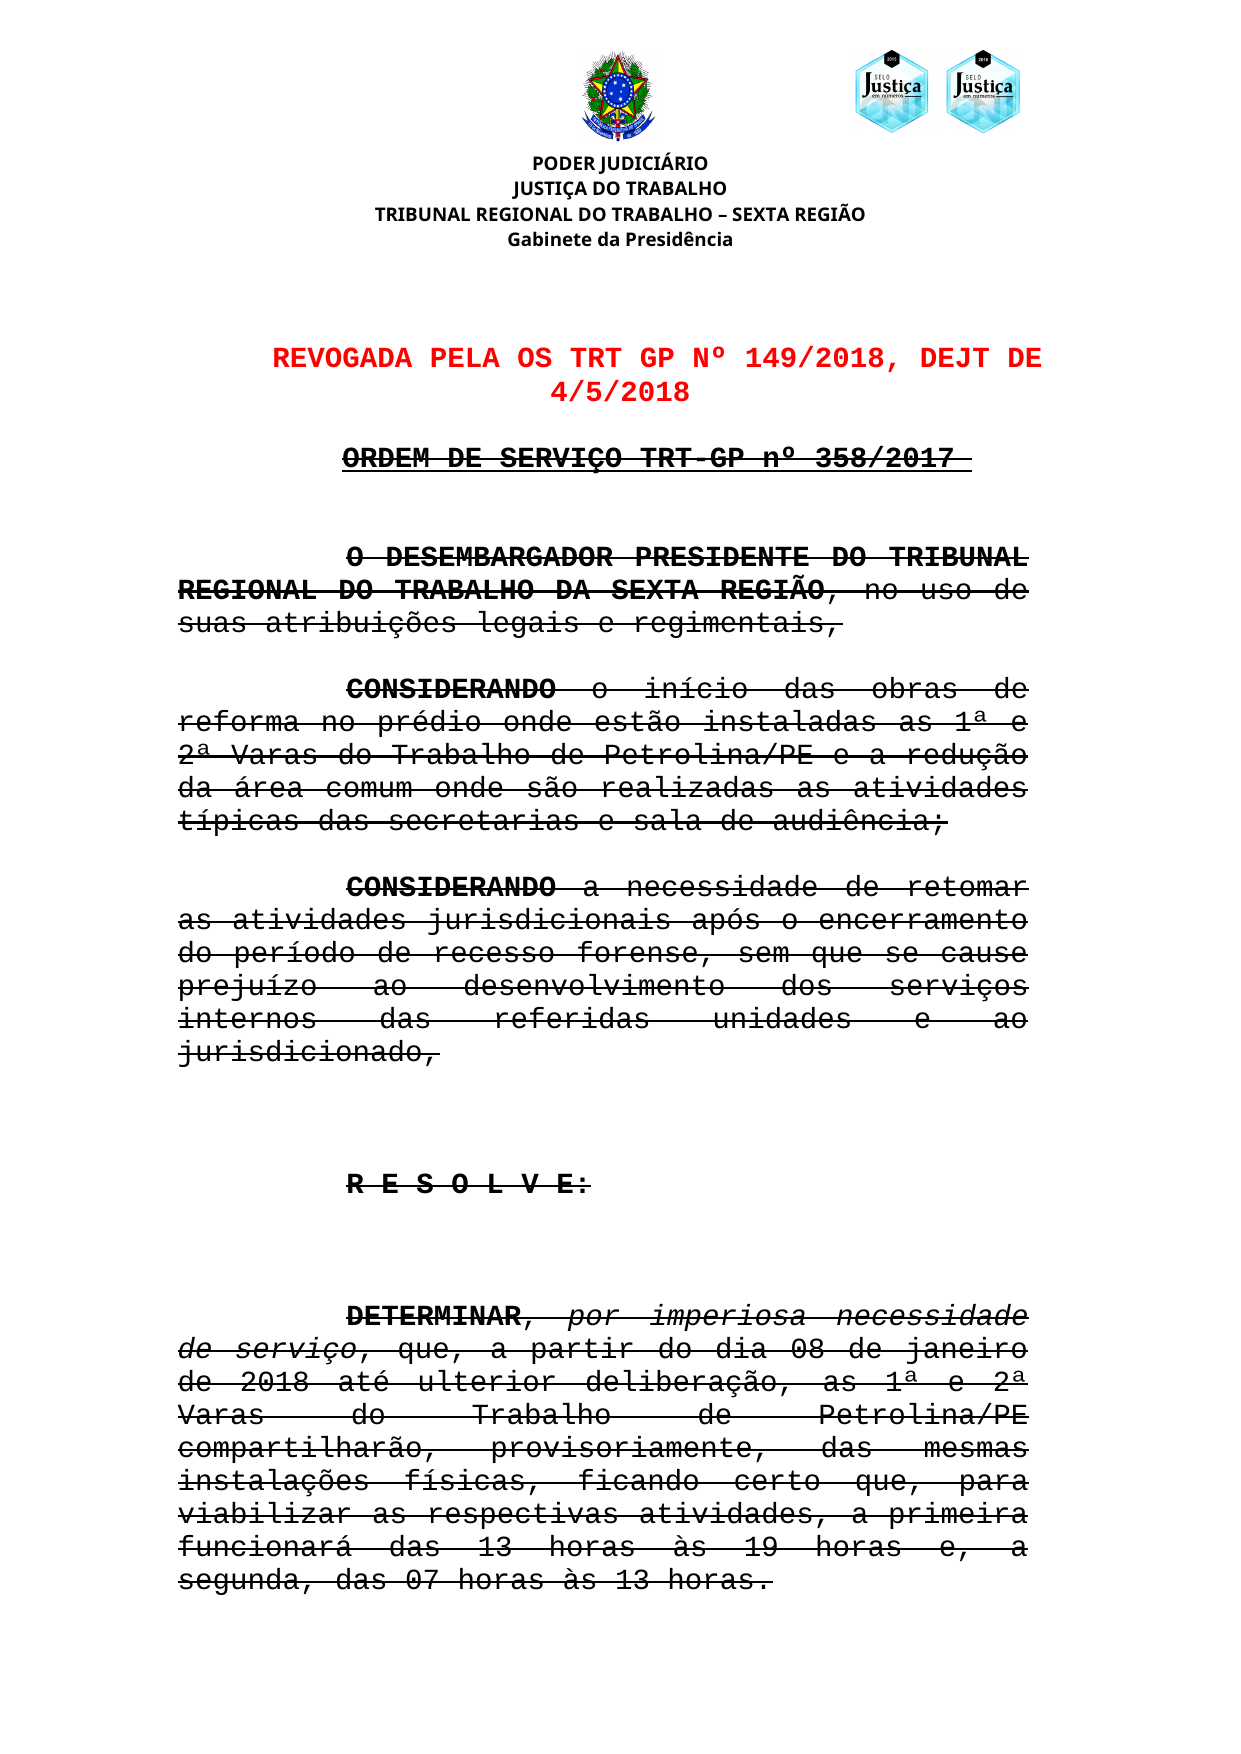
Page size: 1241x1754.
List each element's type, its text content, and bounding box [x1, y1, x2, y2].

text ORDEM DE SERVIÇO TRT-GP nº 358/2017 [177, 443, 1063, 476]
text DETERMINAR, por imperiosa necessidade de serviço, que, a partir do dia 08 de janeiro de 2018 até ulterior deliberação, as 1ª e 2ª Varas do Trabalho de Petrolina/PE compartilharão, provisoriamente, das mesmas instalações físicas, ficando certo que, para viabilizar as respectivas atividades, a primeira funcionará das 13 horas às 19 horas e, a segunda, das 07 horas às 13 horas. [177, 1516, 1028, 1548]
text CONSIDERANDO a necessidade de retomar as atividades jurisdicionais após o encerramento do período de recesso forense, sem que se cause prejuízo ao desenvolvimento dos serviços internos das referidas unidades e ao jurisdicionado, [177, 955, 1028, 987]
text DETERMINAR, por imperiosa necessidade de serviço, que, a partir do dia 08 de janeiro de 2018 até ulterior deliberação, as 1ª e 2ª Varas do Trabalho de Petrolina/PE compartilharão, provisoriamente, das mesmas instalações físicas, ficando certo que, para viabilizar as respectivas atividades, a primeira funcionará das 13 horas às 19 horas e, a segunda, das 07 horas às 13 horas. [177, 1417, 1028, 1449]
text DETERMINAR, por imperiosa necessidade de serviço, que, a partir do dia 08 de janeiro de 2018 até ulterior deliberação, as 1ª e 2ª Varas do Trabalho de Petrolina/PE compartilharão, provisoriamente, das mesmas instalações físicas, ficando certo que, para viabilizar as respectivas atividades, a primeira funcionará das 13 horas às 19 horas e, a segunda, das 07 horas às 13 horas. [177, 1483, 1028, 1515]
picture [578, 48, 657, 143]
text DETERMINAR, por imperiosa necessidade de serviço, que, a partir do dia 08 de janeiro de 2018 até ulterior deliberação, as 1ª e 2ª Varas do Trabalho de Petrolina/PE compartilharão, provisoriamente, das mesmas instalações físicas, ficando certo que, para viabilizar as respectivas atividades, a primeira funcionará das 13 horas às 19 horas e, a segunda, das 07 horas às 13 horas. [177, 1450, 1028, 1482]
text CONSIDERANDO o início das obras de reforma no prédio onde estão instaladas as 1ª e 2ª Varas do Trabalho de Petrolina/PE e a redução da área comum onde são realizadas as atividades típicas das secretarias e sala de audiência; [177, 790, 1028, 839]
text CONSIDERANDO a necessidade de retomar as atividades jurisdicionais após o encerramento do período de recesso forense, sem que se cause prejuízo ao desenvolvimento dos serviços internos das referidas unidades e ao jurisdicionado, [177, 1021, 1028, 1070]
text REVOGADA PELA OS TRT GP Nº 149/2018, DEJT DE 4/5/2018 [177, 344, 1063, 410]
text DETERMINAR, por imperiosa necessidade de serviço, que, a partir do dia 08 de janeiro de 2018 até ulterior deliberação, as 1ª e 2ª Varas do Trabalho de Petrolina/PE compartilharão, provisoriamente, das mesmas instalações físicas, ficando certo que, para viabilizar as respectivas atividades, a primeira funcionará das 13 horas às 19 horas e, a segunda, das 07 horas às 13 horas. [177, 1351, 1028, 1383]
picture [854, 50, 1021, 134]
text DETERMINAR, por imperiosa necessidade de serviço, que, a partir do dia 08 de janeiro de 2018 até ulterior deliberação, as 1ª e 2ª Varas do Trabalho de Petrolina/PE compartilharão, provisoriamente, das mesmas instalações físicas, ficando certo que, para viabilizar as respectivas atividades, a primeira funcionará das 13 horas às 19 horas e, a segunda, das 07 horas às 13 horas. [177, 1384, 1028, 1416]
text O DESEMBARGADOR PRESIDENTE DO TRIBUNAL REGIONAL DO TRABALHO DA SEXTA REGIÃO, no uso de suas atribuições legais e regimentais, [177, 591, 1028, 641]
text CONSIDERANDO a necessidade de retomar as atividades jurisdicionais após o encerramento do período de recesso forense, sem que se cause prejuízo ao desenvolvimento dos serviços internos das referidas unidades e ao jurisdicionado, [177, 922, 1028, 954]
text CONSIDERANDO o início das obras de reforma no prédio onde estão instaladas as 1ª e 2ª Varas do Trabalho de Petrolina/PE e a redução da área comum onde são realizadas as atividades típicas das secretarias e sala de audiência; [177, 674, 1028, 723]
text CONSIDERANDO a necessidade de retomar as atividades jurisdicionais após o encerramento do período de recesso forense, sem que se cause prejuízo ao desenvolvimento dos serviços internos das referidas unidades e ao jurisdicionado, [177, 988, 1028, 1020]
text DETERMINAR, por imperiosa necessidade de serviço, que, a partir do dia 08 de janeiro de 2018 até ulterior deliberação, as 1ª e 2ª Varas do Trabalho de Petrolina/PE compartilharão, provisoriamente, das mesmas instalações físicas, ficando certo que, para viabilizar as respectivas atividades, a primeira funcionará das 13 horas às 19 horas e, a segunda, das 07 horas às 13 horas. [177, 1549, 1028, 1598]
text CONSIDERANDO a necessidade de retomar as atividades jurisdicionais após o encerramento do período de recesso forense, sem que se cause prejuízo ao desenvolvimento dos serviços internos das referidas unidades e ao jurisdicionado, [177, 872, 1028, 921]
text CONSIDERANDO o início das obras de reforma no prédio onde estão instaladas as 1ª e 2ª Varas do Trabalho de Petrolina/PE e a redução da área comum onde são realizadas as atividades típicas das secretarias e sala de audiência; [177, 756, 1028, 789]
text DETERMINAR, por imperiosa necessidade de serviço, que, a partir do dia 08 de janeiro de 2018 até ulterior deliberação, as 1ª e 2ª Varas do Trabalho de Petrolina/PE compartilharão, provisoriamente, das mesmas instalações físicas, ficando certo que, para viabilizar as respectivas atividades, a primeira funcionará das 13 horas às 19 horas e, a segunda, das 07 horas às 13 horas. [177, 1301, 1028, 1350]
text CONSIDERANDO o início das obras de reforma no prédio onde estão instaladas as 1ª e 2ª Varas do Trabalho de Petrolina/PE e a redução da área comum onde são realizadas as atividades típicas das secretarias e sala de audiência; [177, 724, 1028, 755]
text R E S O L V E: [177, 1169, 1028, 1202]
text O DESEMBARGADOR PRESIDENTE DO TRIBUNAL REGIONAL DO TRABALHO DA SEXTA REGIÃO, no uso de suas atribuições legais e regimentais, [177, 542, 1028, 590]
